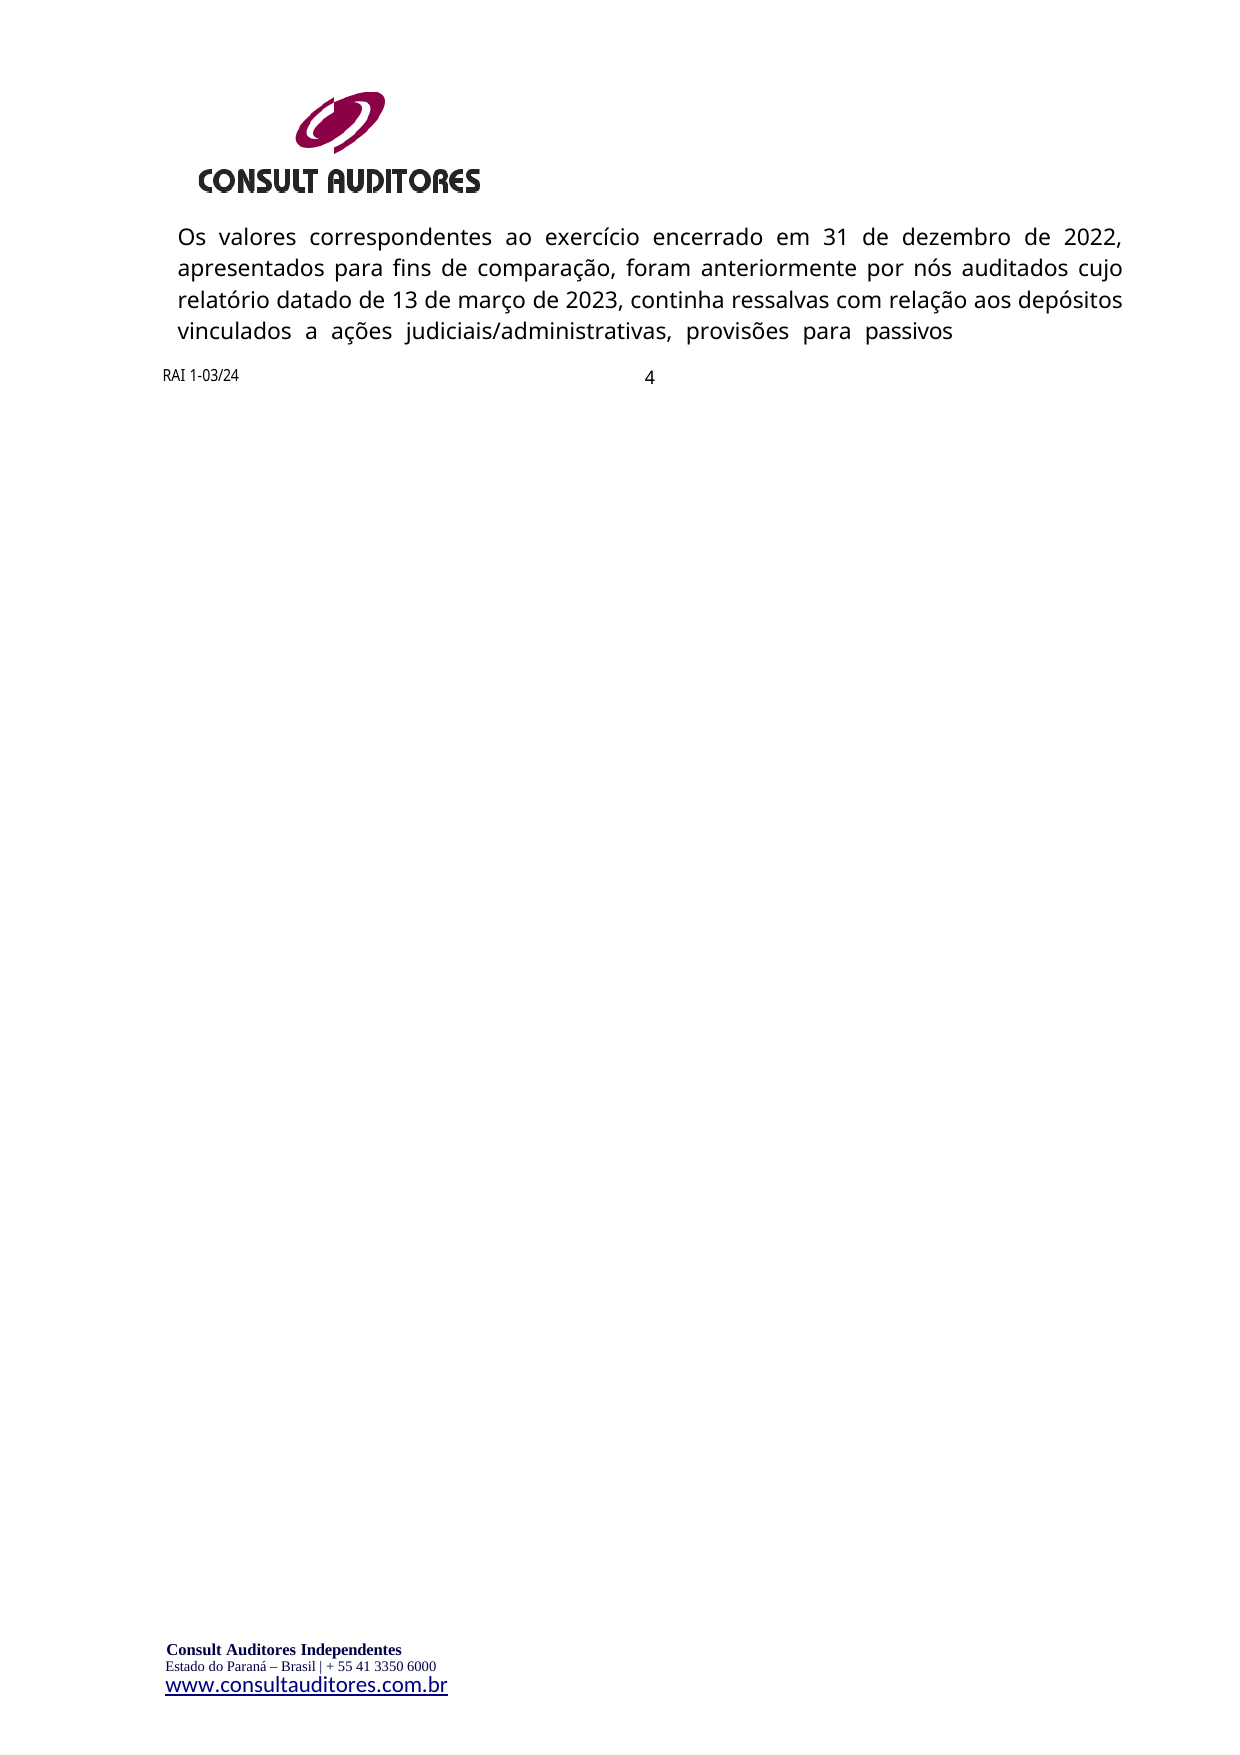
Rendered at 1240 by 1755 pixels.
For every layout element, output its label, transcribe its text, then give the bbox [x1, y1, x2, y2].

text Os valores correspondentes ao exercício encerrado em 31 de dezembro de 2022, apresentados para fins de comparação, foram anteriormente por nós auditados cujo relatório datado de 13 de março de 2023, continha ressalvas com relação aos depósitos vinculados a ações judiciais/administrativas, provisões para passivos [177, 221, 1123, 346]
text RAI 1-03/24 4 [162, 364, 1133, 390]
